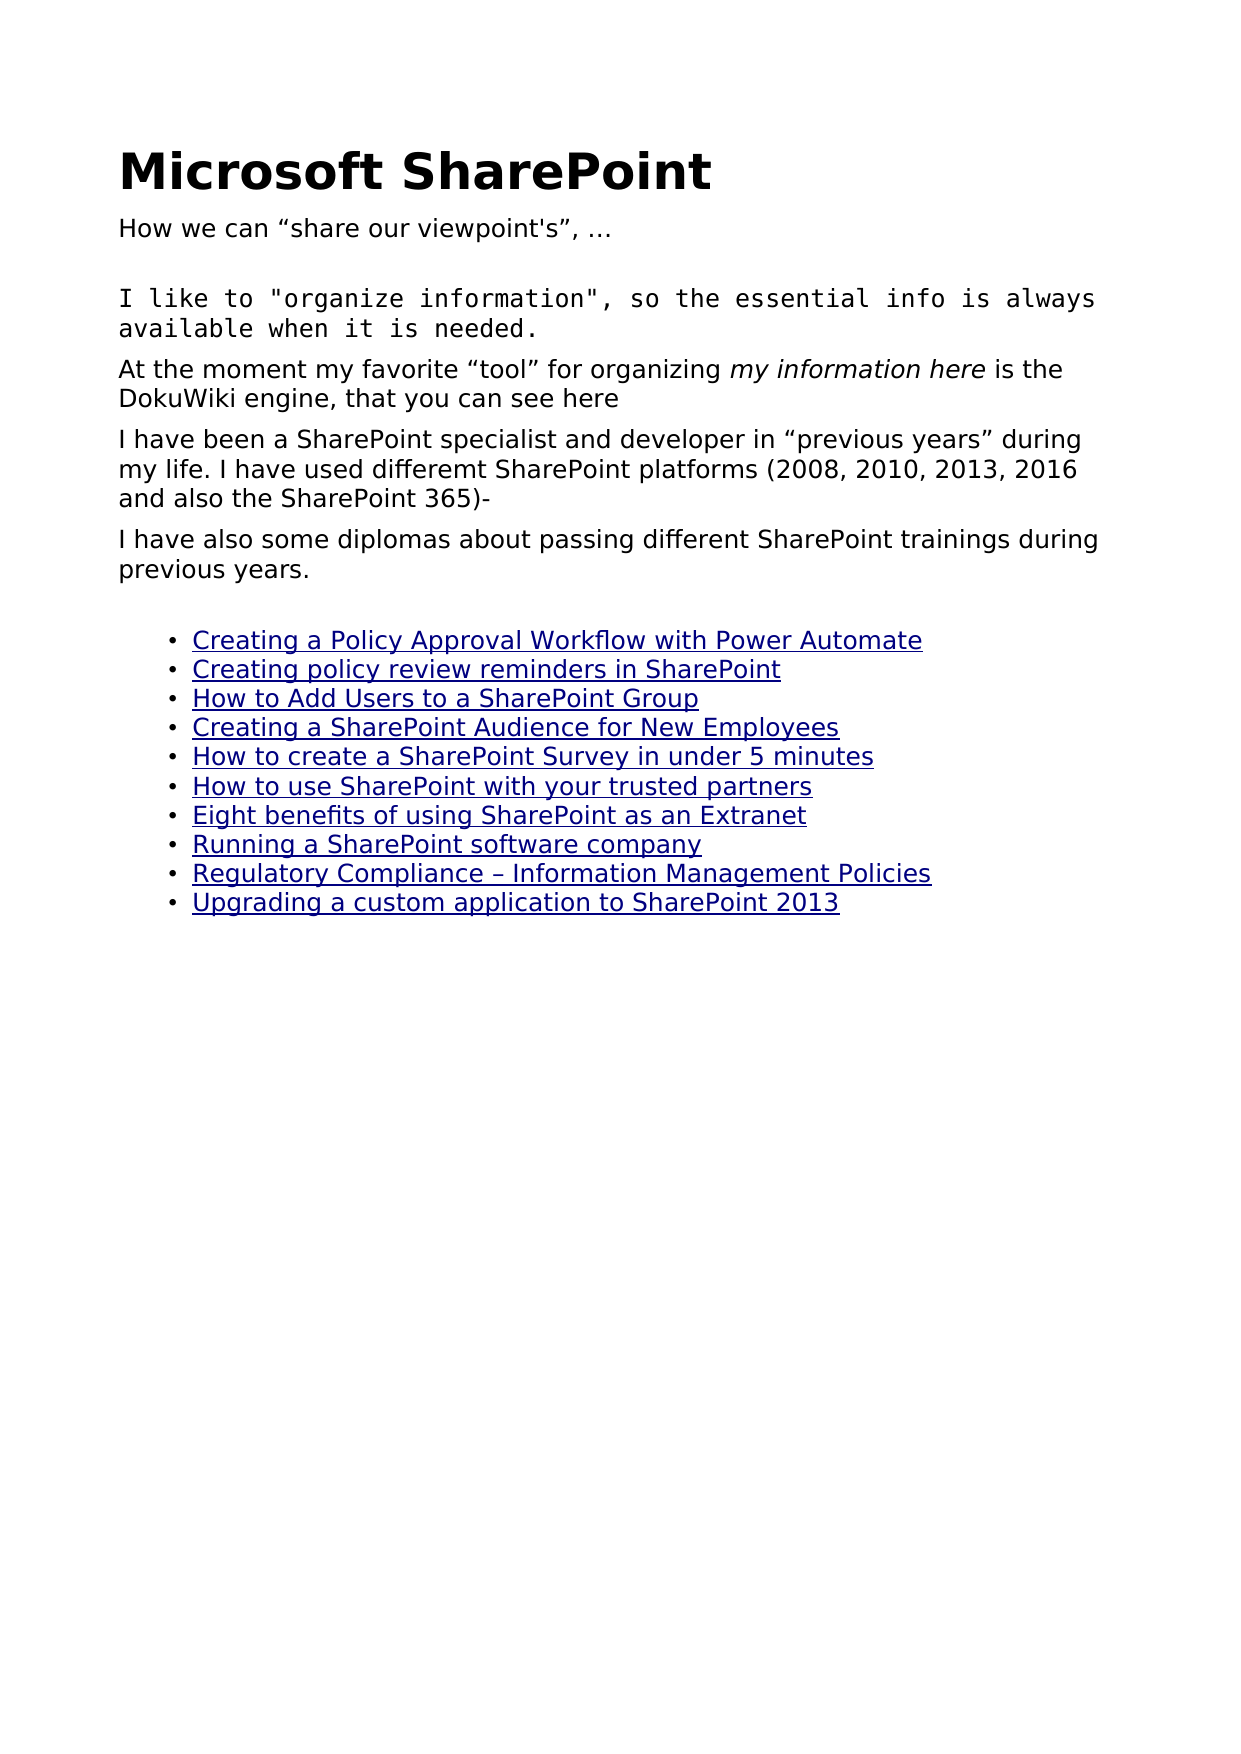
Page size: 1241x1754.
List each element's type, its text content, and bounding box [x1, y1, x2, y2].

list Creating a SharePoint Audience for New Employees [177, 713, 1122, 743]
text I like to "organize information", so the essential info is always available when it is needed. [118, 285, 1122, 343]
list Eight benefits of using SharePoint as an Extranet [177, 801, 1122, 830]
list Creating a Policy Approval Workflow with Power Automate [177, 626, 1122, 655]
text I have also some diplomas about passing different SharePoint trainings during previous years. [118, 526, 1122, 584]
list How to create a SharePoint Survey in under 5 minutes [177, 743, 1122, 772]
list Creating policy review reminders in SharePoint [177, 655, 1122, 684]
list How to Add Users to a SharePoint Group [177, 684, 1122, 713]
text How we can “share our viewpoint's”, … [118, 214, 1122, 272]
text At the moment my favorite “tool” for organizing my information here is the DokuWiki engine, that you can see here [118, 355, 1122, 413]
list Running a SharePoint software company [177, 830, 1122, 859]
subtitle Microsoft SharePoint [118, 143, 1122, 201]
list Upgrading a custom application to SharePoint 2013 [177, 888, 1122, 918]
list Regulatory Compliance – Information Management Policies [177, 859, 1122, 888]
list How to use SharePoint with your trusted partners [177, 772, 1122, 801]
text I have been a SharePoint specialist and developer in “previous years” during my life. I have used differemt SharePoint platforms (2008, 2010, 2013, 2016 and also the SharePoint 365)- [118, 426, 1122, 513]
